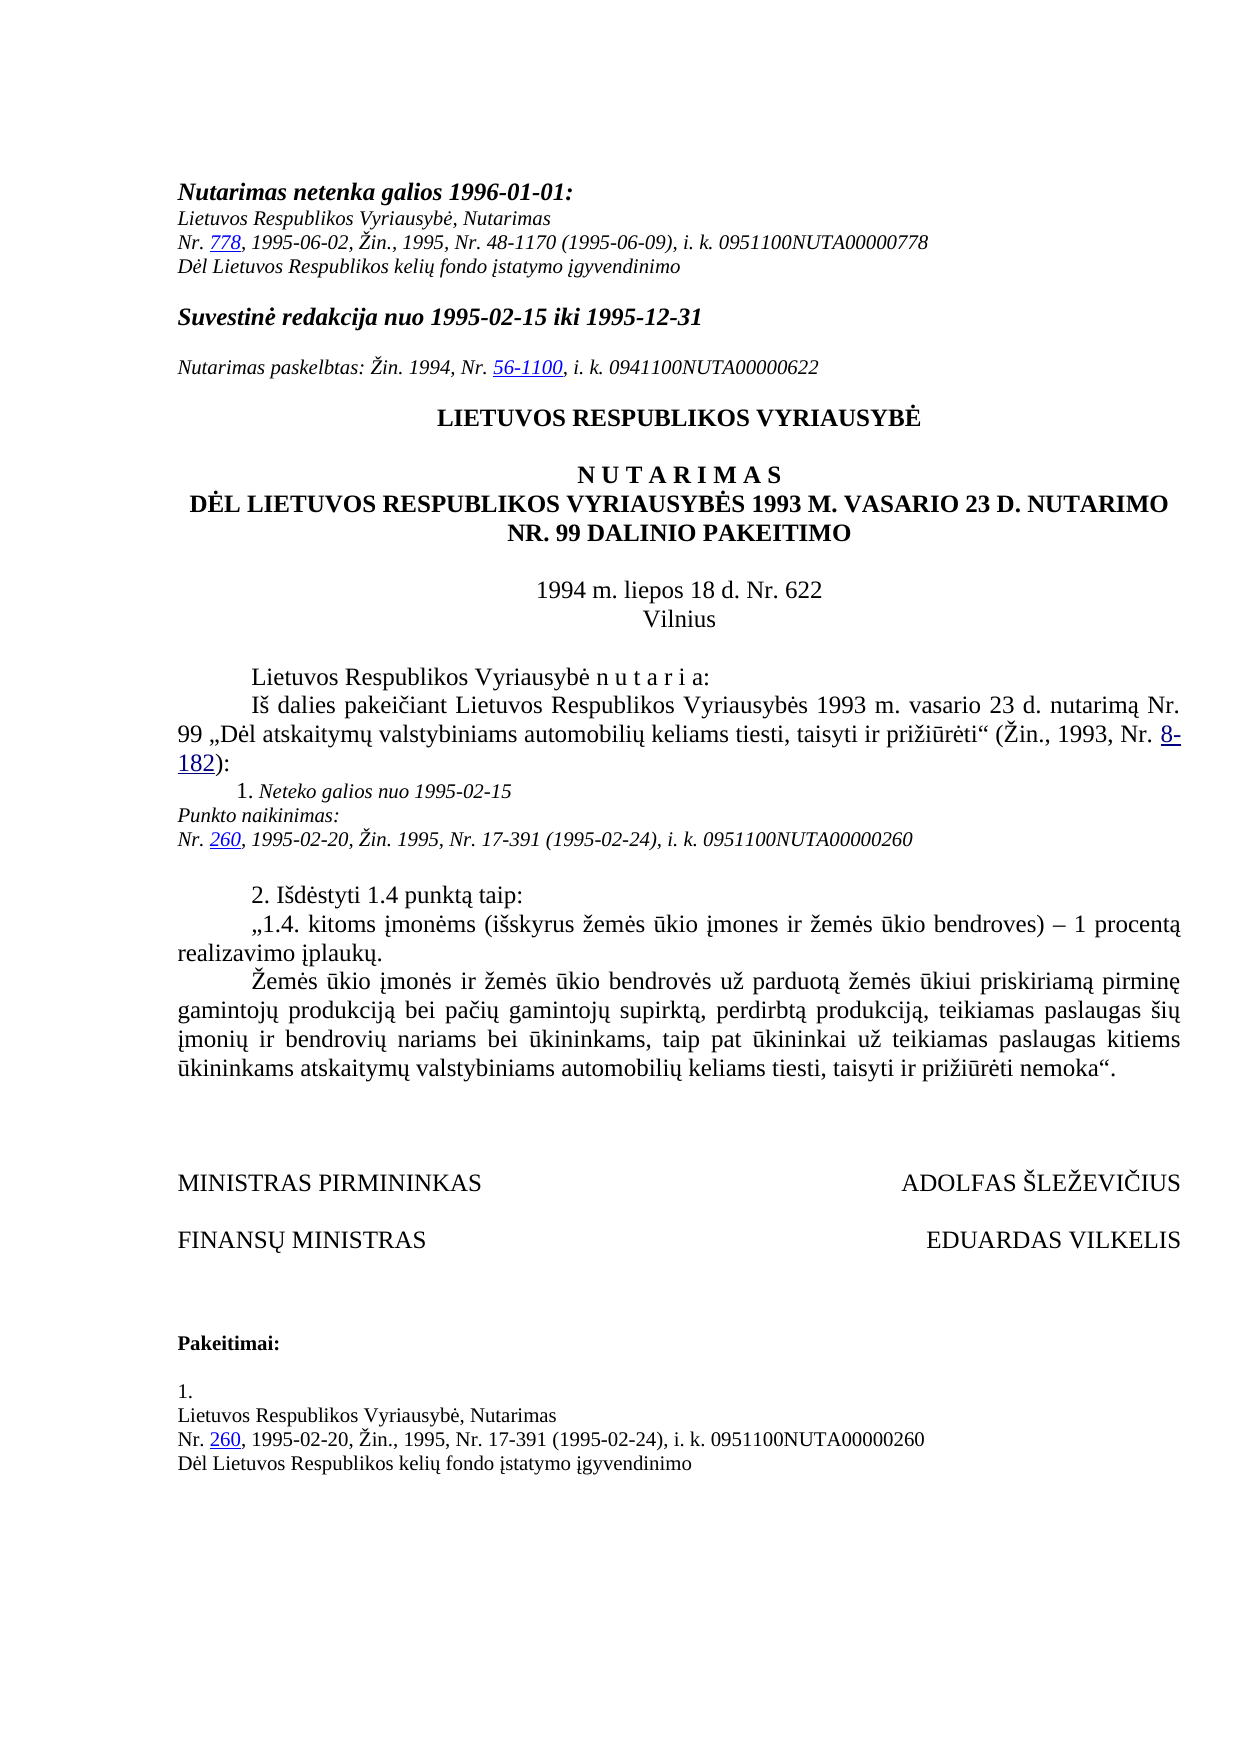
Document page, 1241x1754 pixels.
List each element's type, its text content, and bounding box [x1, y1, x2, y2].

text DĖL LIETUVOS RESPUBLIKOS VYRIAUSYBĖS 1993 M. VASARIO 23 D. NUTARIMO NR. 99 DALINIO PAKEITIMO [177, 489, 1181, 547]
text Lietuvos Respublikos Vyriausybė, Nutarimas [177, 206, 1181, 230]
text Lietuvos Respublikos Vyriausybė nutaria: [177, 662, 1181, 691]
text Nr. 260, 1995-02-20, Žin., 1995, Nr. 17-391 (1995-02-24), i. k. 0951100NUTA00000260 [177, 1427, 1181, 1451]
text Dėl Lietuvos Respublikos kelių fondo įstatymo įgyvendinimo [177, 254, 1181, 278]
text Nutarimas paskelbtas: Žin. 1994, Nr. 56-1100, i. k. 0941100NUTA00000622 [177, 355, 1181, 379]
text Žemės ūkio įmonės ir žemės ūkio bendrovės už parduotą žemės ūkiui priskiriamą pirminę gamintojų produkciją bei pačių gamintojų supirktą, perdirbtą produkciją, teikiamas paslaugas šių įmonių ir bendrovių nariams bei ūkininkams, taip pat ūkininkai už teikiamas paslaugas kitiems ūkininkams atskaitymų valstybiniams automobilių keliams tiesti, taisyti ir prižiūrėti nemoka“. [177, 966, 1181, 1081]
text N U T A R I M A S [177, 461, 1181, 489]
text 1. [177, 1379, 1181, 1403]
text Suvestinė redakcija nuo 1995-02-15 iki 1995-12-31 [177, 302, 1181, 331]
text Pakeitimai: [177, 1331, 1181, 1355]
text FINANSŲ MINISTRAS EDUARDAS VILKELIS [177, 1225, 1181, 1254]
text MINISTRAS PIRMININKAS ADOLFAS ŠLEŽEVIČIUS [177, 1168, 1181, 1196]
text „1.4. kitoms įmonėms (išskyrus žemės ūkio įmones ir žemės ūkio bendroves) – 1 procentą realizavimo įplaukų. [177, 909, 1181, 966]
text Vilnius [177, 604, 1181, 633]
text Nutarimas netenka galios 1996-01-01: [177, 177, 1181, 206]
text 1. Neteko galios nuo 1995-02-15 [177, 777, 1181, 803]
text Lietuvos Respublikos Vyriausybė, Nutarimas [177, 1403, 1181, 1427]
text 2. Išdėstyti 1.4 punktą taip: [177, 880, 1181, 909]
text Nr. 778, 1995-06-02, Žin., 1995, Nr. 48-1170 (1995-06-09), i. k. 0951100NUTA00000778 [177, 230, 1181, 254]
text Punkto naikinimas: [177, 803, 1181, 827]
text Dėl Lietuvos Respublikos kelių fondo įstatymo įgyvendinimo [177, 1451, 1181, 1475]
text Iš dalies pakeičiant Lietuvos Respublikos Vyriausybės 1993 m. vasario 23 d. nutarimą Nr. 99 „Dėl atskaitymų valstybiniams automobilių keliams tiesti, taisyti ir prižiūrėti“ (Žin., 1993, Nr. 8-182): [177, 691, 1181, 777]
text LIETUVOS RESPUBLIKOS VYRIAUSYBĖ [177, 403, 1181, 432]
text 1994 m. liepos 18 d. Nr. 622 [177, 576, 1181, 604]
text Nr. 260, 1995-02-20, Žin. 1995, Nr. 17-391 (1995-02-24), i. k. 0951100NUTA00000260 [177, 827, 1181, 851]
